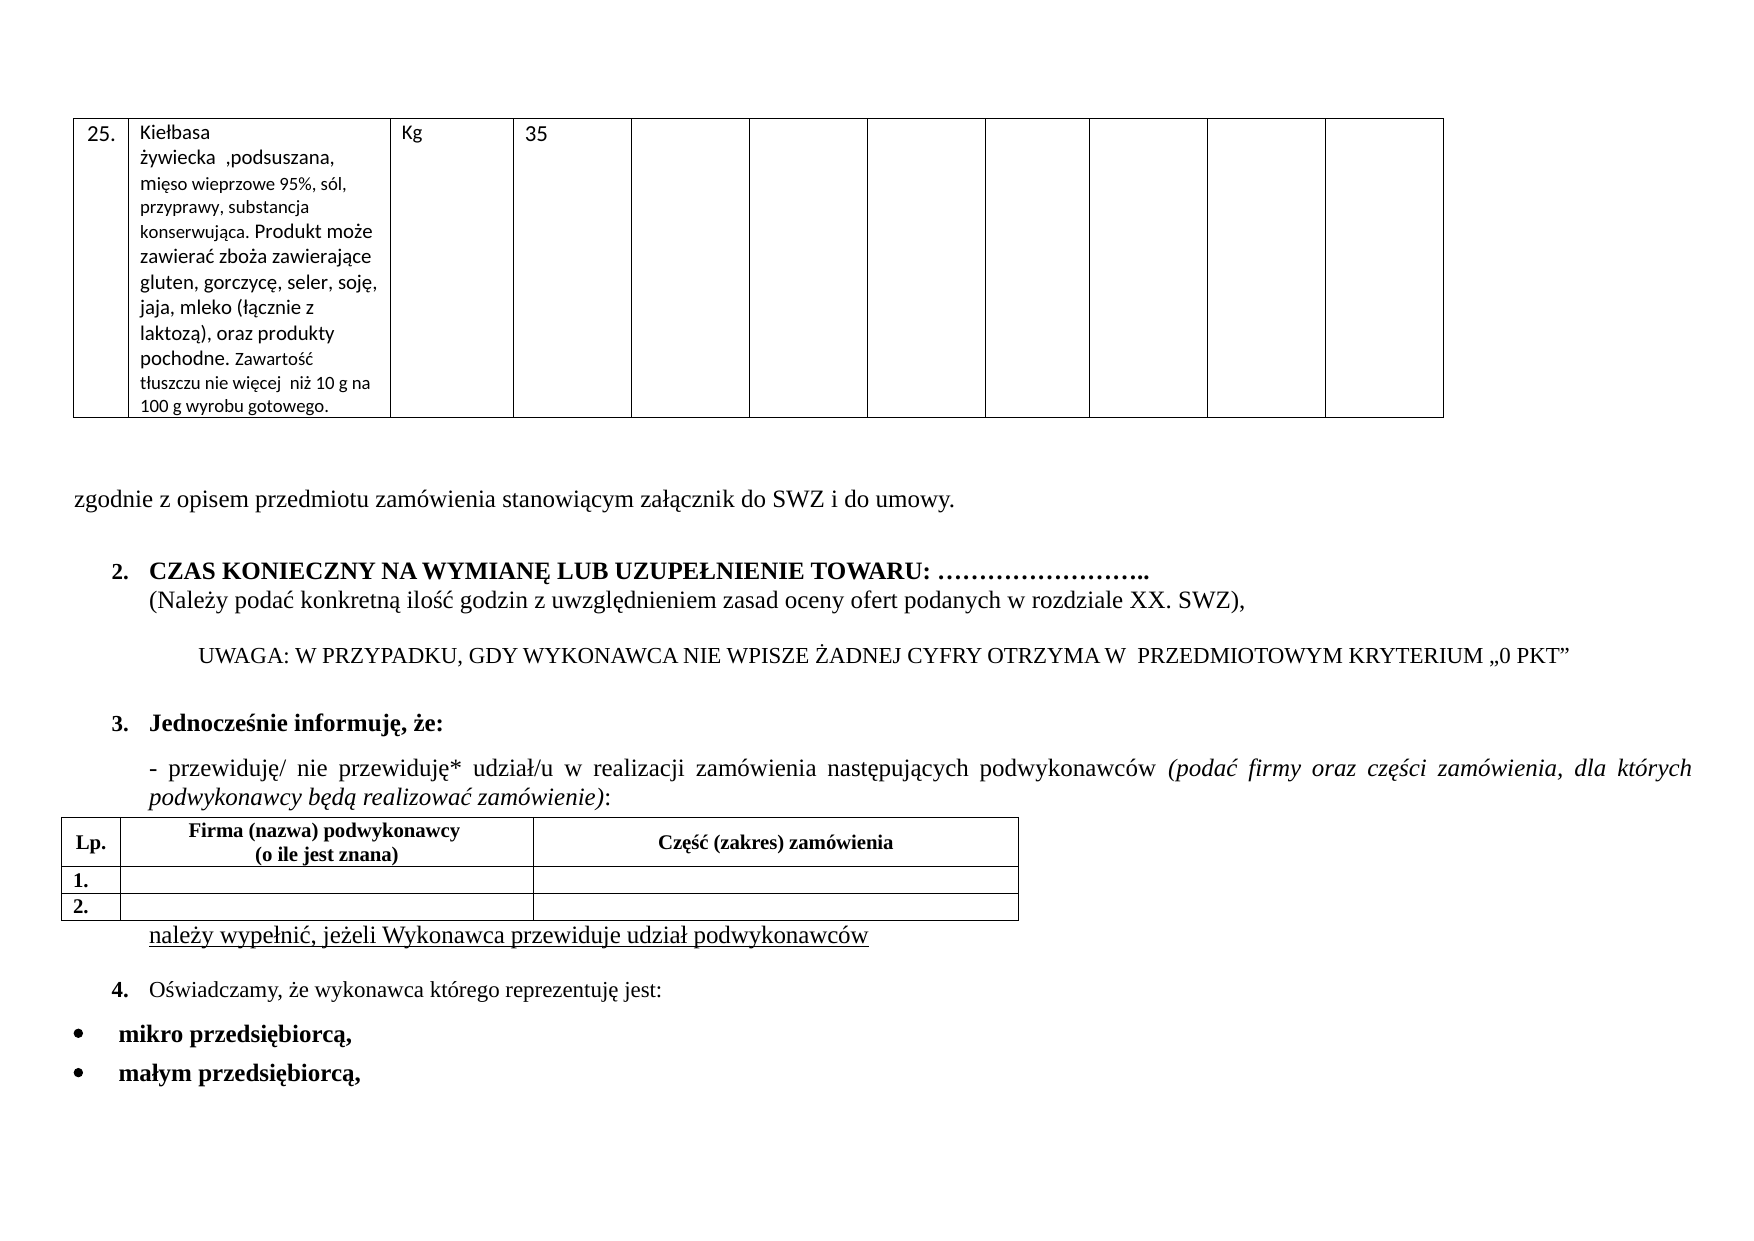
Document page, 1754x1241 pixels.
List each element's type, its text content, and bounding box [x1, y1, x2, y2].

list należy wypełnić, jeżeli Wykonawca przewiduje udział podwykonawców [149, 921, 1695, 949]
table_cell [632, 119, 749, 417]
list małym przedsiębiorcą, [74, 1058, 1695, 1087]
list Jednocześnie informuję, że: [111, 708, 1695, 736]
list mikro przedsiębiorcą, [74, 1019, 1695, 1047]
text UWAGA: W PRZYPADKU, GDY WYKONAWCA NIE WPISZE ŻADNEJ CYFRY OTRZYMA W PRZEDMIOTOWYM KRYTERIUM „0 PKT” [74, 642, 1695, 669]
table_cell [986, 119, 1089, 417]
table_cell [121, 894, 533, 919]
list Oświadczamy, że wykonawca którego reprezentuję jest: [111, 976, 1695, 1002]
table_cell Kiełbasa żywiecka ,podsuszana, mięso wieprzowe 95%, sól, przyprawy, substancja konserwująca. Produkt może zawierać zboża zawierające gluten, gorczycę, seler, soję, jaja, mleko (łącznie z laktozą), oraz produkty pochodne. Zawartość tłuszczu nie więcej niż 10 g na 100 g wyrobu gotowego. [129, 119, 390, 417]
text zgodnie z opisem przedmiotu zamówienia stanowiącym załącznik do SWZ i do umowy. [74, 484, 1695, 512]
table_cell Kg [391, 119, 513, 417]
table_cell [534, 894, 1018, 919]
table_cell 35 [514, 119, 631, 417]
list - przewiduję/ nie przewiduję* udział/u w realizacji zamówienia następujących podwykonawców (podać firmy oraz części zamówienia, dla których podwykonawcy będą realizować zamówienie): [149, 753, 1695, 811]
table_cell [534, 867, 1018, 892]
table_cell 1. [62, 867, 120, 892]
table_cell 2. [62, 894, 120, 919]
table_cell [868, 119, 985, 417]
table_cell [1090, 119, 1207, 417]
table_cell 25. [74, 119, 128, 417]
table_cell [121, 867, 533, 892]
list (Należy podać konkretną ilość godzin z uwzględnieniem zasad oceny ofert podanych w rozdziale XX. SWZ), [149, 585, 1695, 614]
table_header Lp. [62, 818, 120, 866]
table_header Część (zakres) zamówienia [534, 818, 1018, 866]
table_cell [750, 119, 867, 417]
table_cell [1326, 119, 1443, 417]
table_cell [1208, 119, 1325, 417]
list CZAS KONIECZNY NA WYMIANĘ LUB UZUPEŁNIENIE TOWARU: …………………….. [111, 556, 1695, 585]
